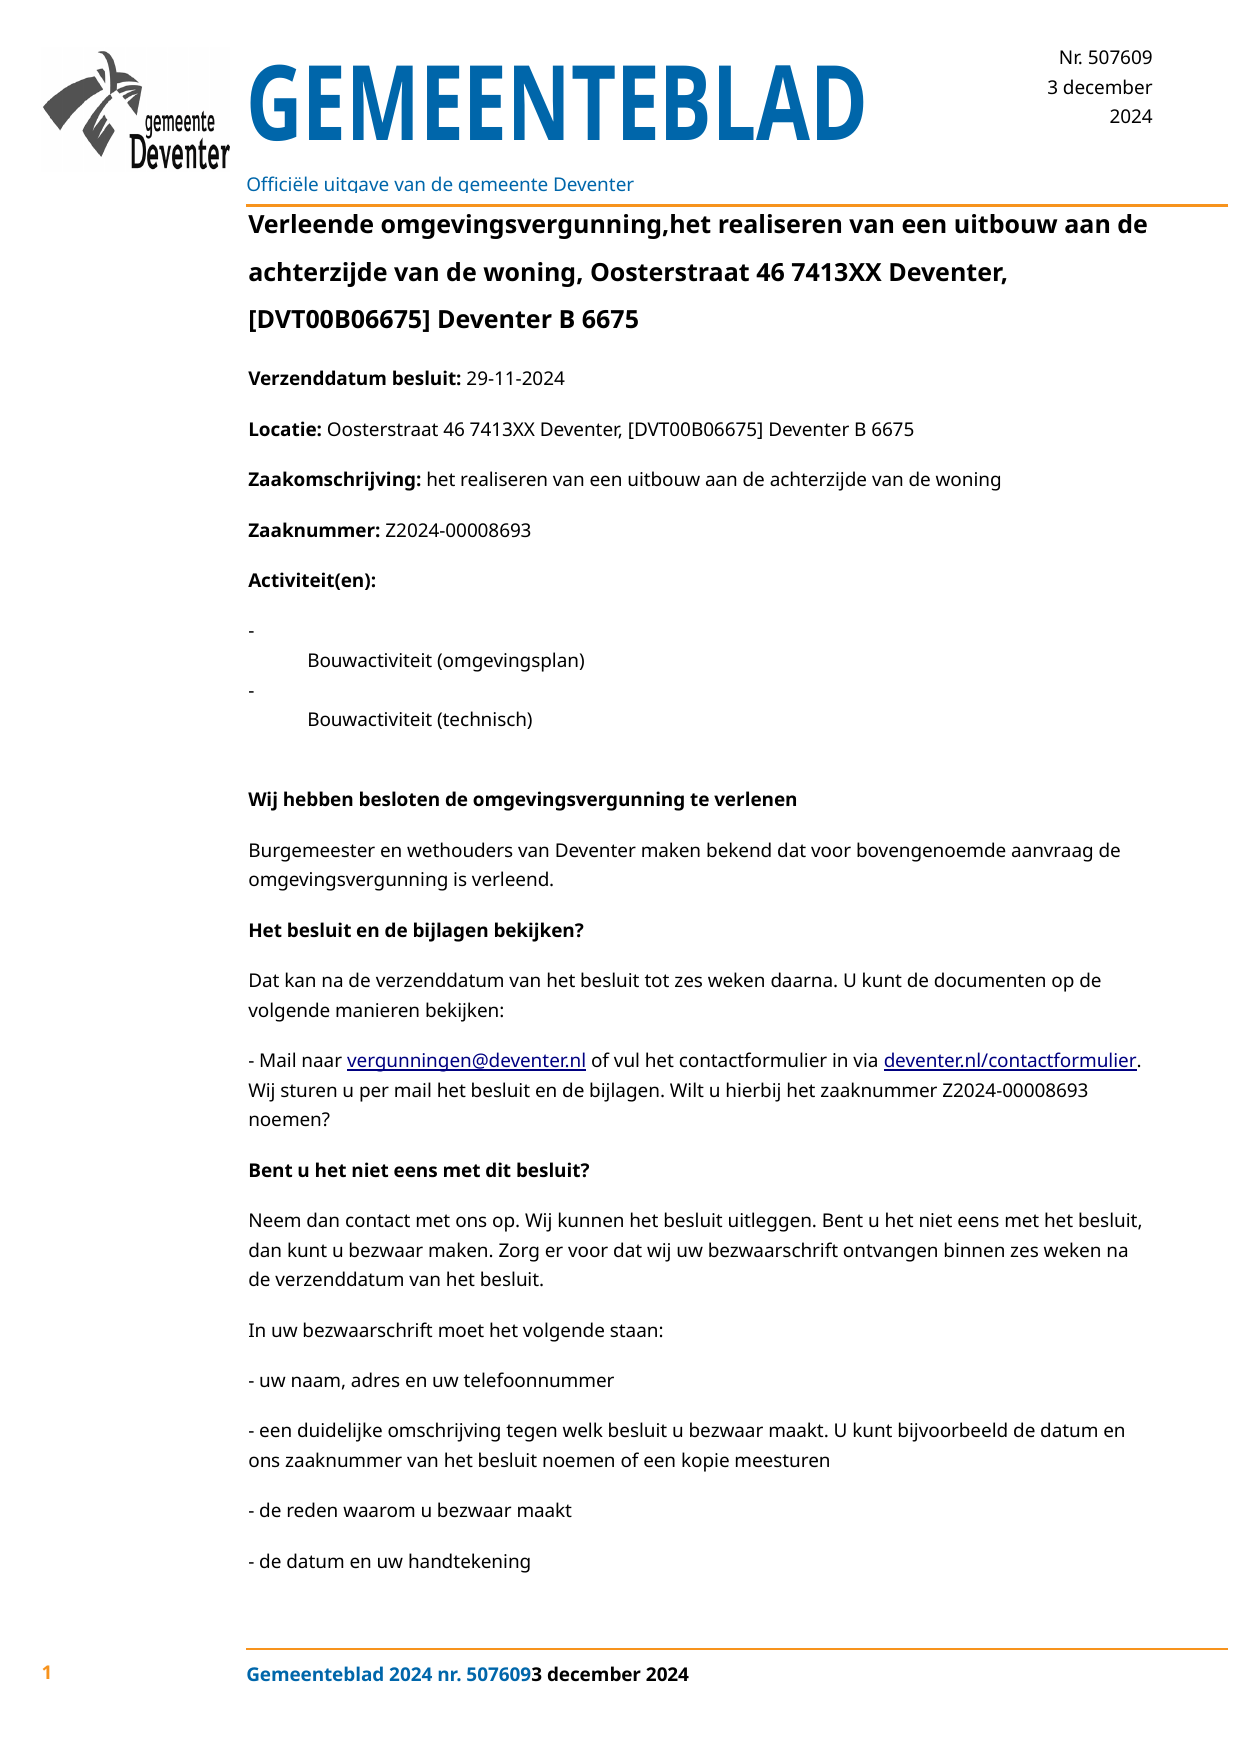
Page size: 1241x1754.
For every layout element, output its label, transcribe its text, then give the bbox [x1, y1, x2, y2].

text Burgemeester en wethouders van Deventer maken bekend dat voor bovengenoemde aanvraag de omgevingsvergunning is verleend. [248, 837, 1152, 892]
text Neem dan contact met ons op. Wij kunnen het besluit uitleggen. Bent u het niet eens met het besluit, dan kunt u bezwaar maken. Zorg er voor dat wij uw bezwaarschrift ontvangen binnen zes weken na de verzenddatum van het besluit. [248, 1207, 1152, 1292]
picture [41, 47, 231, 172]
list Bouwactiviteit (technisch) [248, 706, 1152, 732]
text Locatie: Oosterstraat 46 7413XX Deventer, [DVT00B06675] Deventer B 6675 [248, 416, 1152, 442]
text Wij hebben besloten de omgevingsvergunning te verlenen [248, 786, 1152, 812]
text Verzenddatum besluit: 29-11-2024 [248, 366, 1152, 391]
text Zaaknummer: Z2024-00008693 [248, 517, 1152, 542]
text Bent u het niet eens met dit besluit? [248, 1157, 1152, 1182]
text - de reden waarom u bezwaar maakt [248, 1498, 1152, 1523]
text In uw bezwaarschrift moet het volgende staan: [248, 1317, 1152, 1342]
text - een duidelijke omschrijving tegen welk besluit u bezwaar maakt. U kunt bijvoorbeeld de datum en ons zaaknummer van het besluit noemen of een kopie meesturen [248, 1418, 1152, 1473]
text Het besluit en de bijlagen bekijken? [248, 917, 1152, 942]
text Activiteit(en): [248, 567, 1152, 593]
text Zaakomschrijving: het realiseren van een uitbouw aan de achterzijde van de woning [248, 466, 1152, 492]
text Verleende omgevingsvergunning,het realiseren van een uitbouw aan de achterzijde van de woning, Oosterstraat 46 7413XX Deventer, [DVT00B06675] Deventer B 6675 [248, 207, 1152, 336]
list Bouwactiviteit (omgevingsplan) [248, 647, 1152, 673]
text - uw naam, adres en uw telefoonnummer [248, 1367, 1152, 1393]
text - Mail naar vergunningen@deventer.nl of vul het contactformulier in via deventer.nl/contactformulier. Wij sturen u per mail het besluit en de bijlagen. Wilt u hierbij het zaaknummer Z2024-00008693 noemen? [248, 1047, 1152, 1132]
text - de datum en uw handtekening [248, 1548, 1152, 1574]
text Dat kan na de verzenddatum van het besluit tot zes weken daarna. U kunt de documenten op de volgende manieren bekijken: [248, 967, 1152, 1022]
